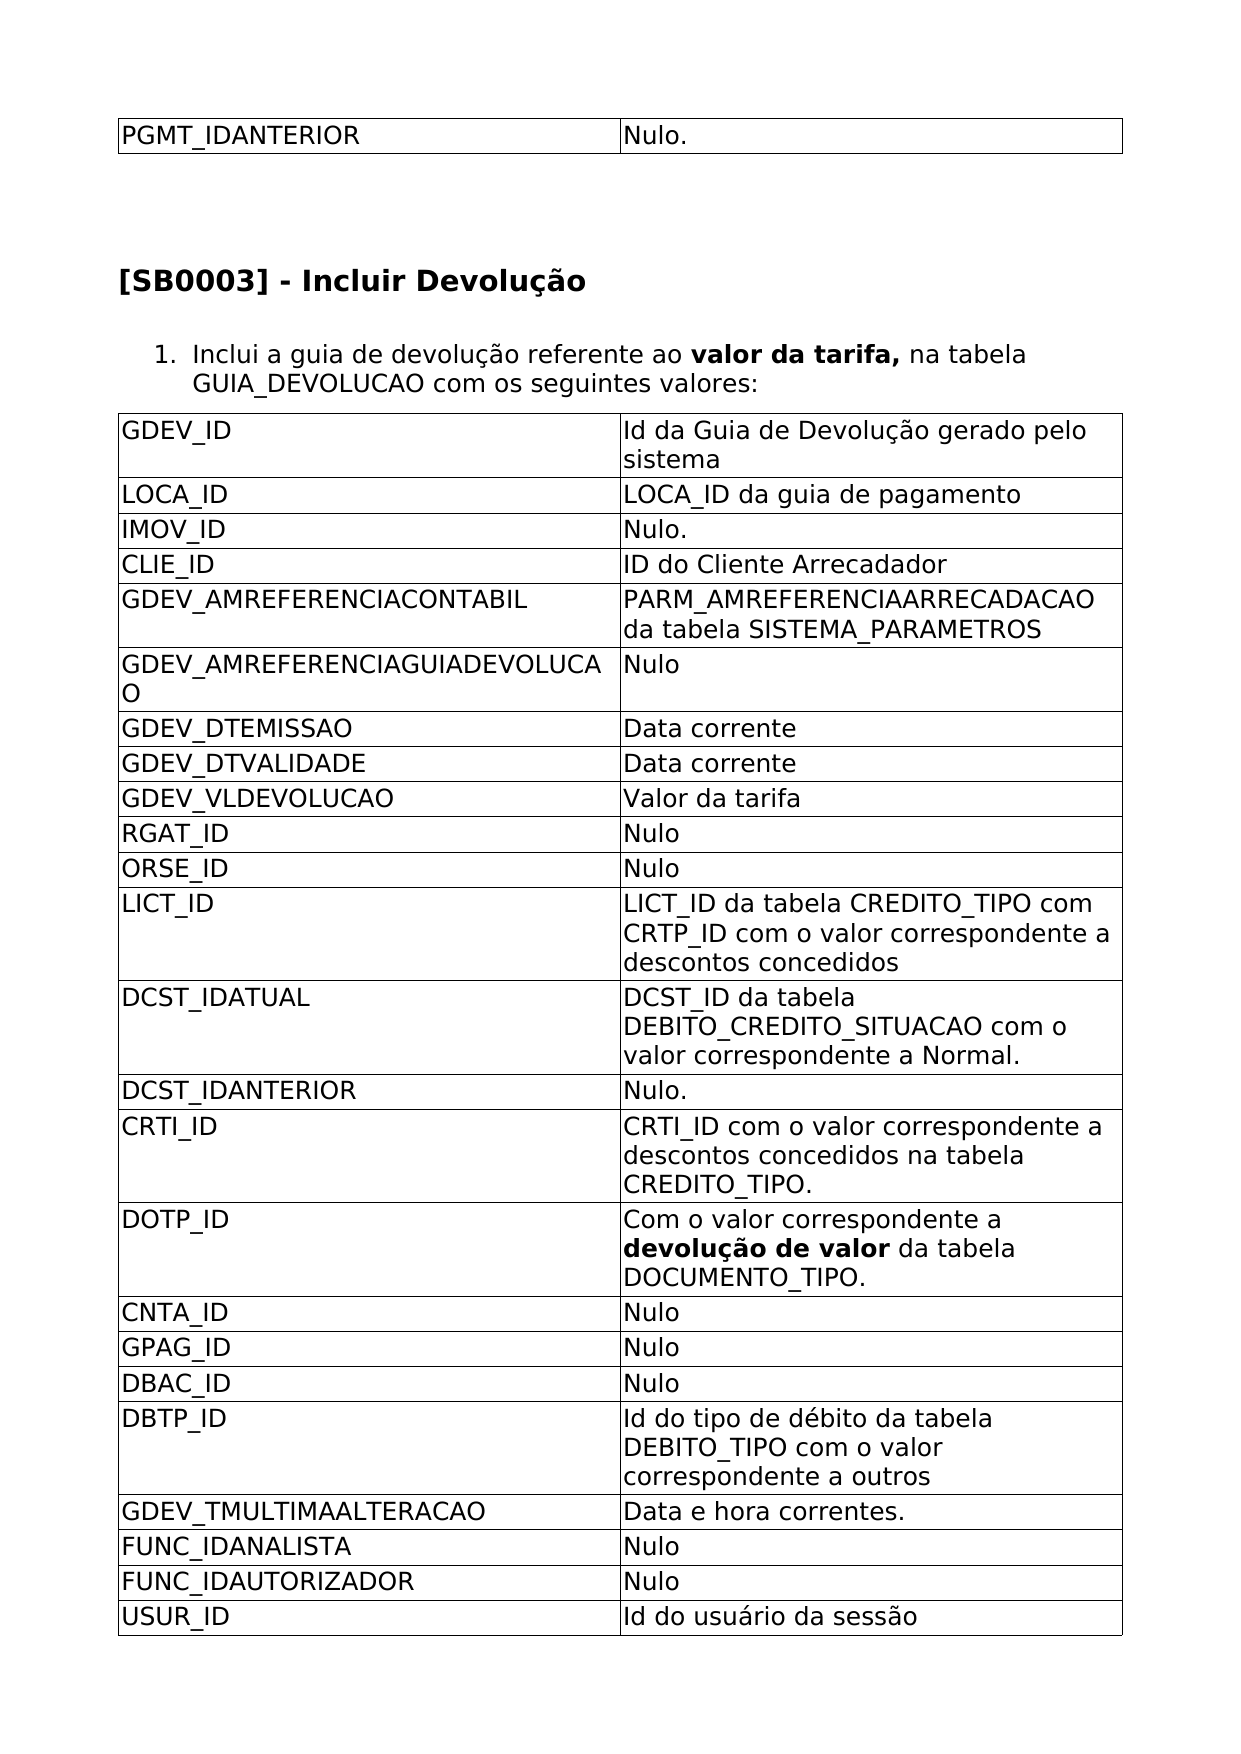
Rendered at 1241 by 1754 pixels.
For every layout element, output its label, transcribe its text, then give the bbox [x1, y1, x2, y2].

table_cell GDEV_AMREFERENCIACONTABIL [119, 584, 620, 647]
table_cell Com o valor correspondente a devolução de valor da tabela DOCUMENTO_TIPO. [621, 1203, 1122, 1296]
table_cell Nulo [621, 1367, 1122, 1401]
table_cell CRTI_ID com o valor correspondente a descontos concedidos na tabela CREDITO_TIPO. [621, 1110, 1122, 1202]
table_cell FUNC_IDANALISTA [119, 1530, 620, 1564]
table_cell ORSE_ID [119, 853, 620, 887]
table_cell Nulo [621, 1332, 1122, 1366]
table_cell IMOV_ID [119, 514, 620, 547]
table_cell CNTA_ID [119, 1297, 620, 1331]
table_cell DBTP_ID [119, 1402, 620, 1494]
table_cell Data corrente [621, 747, 1122, 781]
table_cell Id do usuário da sessão [621, 1601, 1122, 1635]
list Inclui a guia de devolução referente ao valor da tarifa, na tabela GUIA_DEVOLUCAO com os seguintes valores: [177, 340, 1122, 398]
table_cell Nulo. [621, 119, 1122, 153]
table_cell Data corrente [621, 712, 1122, 746]
table_cell Id do tipo de débito da tabela DEBITO_TIPO com o valor correspondente a outros [621, 1402, 1122, 1494]
table_cell CLIE_ID [119, 549, 620, 583]
table_cell Nulo. [621, 514, 1122, 547]
table_cell PGMT_IDANTERIOR [119, 119, 620, 153]
table_cell Nulo [621, 1297, 1122, 1331]
subtitle [SB0003] - Incluir Devolução [118, 264, 1122, 298]
table_cell Nulo [621, 853, 1122, 887]
table_cell FUNC_IDAUTORIZADOR [119, 1566, 620, 1599]
table_cell DOTP_ID [119, 1203, 620, 1296]
table_cell RGAT_ID [119, 817, 620, 852]
table_cell LOCA_ID [119, 478, 620, 512]
table_cell DCST_IDANTERIOR [119, 1075, 620, 1109]
table_cell GDEV_AMREFERENCIAGUIADEVOLUCAO [119, 648, 620, 711]
table_cell Data e hora correntes. [621, 1495, 1122, 1529]
table_cell GDEV_VLDEVOLUCAO [119, 782, 620, 816]
table_cell LICT_ID [119, 888, 620, 980]
table_cell Nulo [621, 1530, 1122, 1564]
table_cell DCST_IDATUAL [119, 981, 620, 1073]
table_cell PARM_AMREFERENCIAARRECADACAO da tabela SISTEMA_PARAMETROS [621, 584, 1122, 647]
table_header Id da Guia de Devolução gerado pelo sistema [621, 414, 1122, 477]
table_cell GDEV_TMULTIMAALTERACAO [119, 1495, 620, 1529]
table_cell Nulo [621, 817, 1122, 852]
table_cell ID do Cliente Arrecadador [621, 549, 1122, 583]
table_header GDEV_ID [119, 414, 620, 477]
table_cell Nulo [621, 1566, 1122, 1599]
table_cell USUR_ID [119, 1601, 620, 1635]
table_cell Nulo. [621, 1075, 1122, 1109]
table_cell GDEV_DTVALIDADE [119, 747, 620, 781]
table_cell DCST_ID da tabela DEBITO_CREDITO_SITUACAO com o valor correspondente a Normal. [621, 981, 1122, 1073]
table_cell LOCA_ID da guia de pagamento [621, 478, 1122, 512]
table_cell Valor da tarifa [621, 782, 1122, 816]
table_cell GPAG_ID [119, 1332, 620, 1366]
table_cell CRTI_ID [119, 1110, 620, 1202]
table_cell LICT_ID da tabela CREDITO_TIPO com CRTP_ID com o valor correspondente a descontos concedidos [621, 888, 1122, 980]
table_cell GDEV_DTEMISSAO [119, 712, 620, 746]
table_cell Nulo [621, 648, 1122, 711]
table_cell DBAC_ID [119, 1367, 620, 1401]
